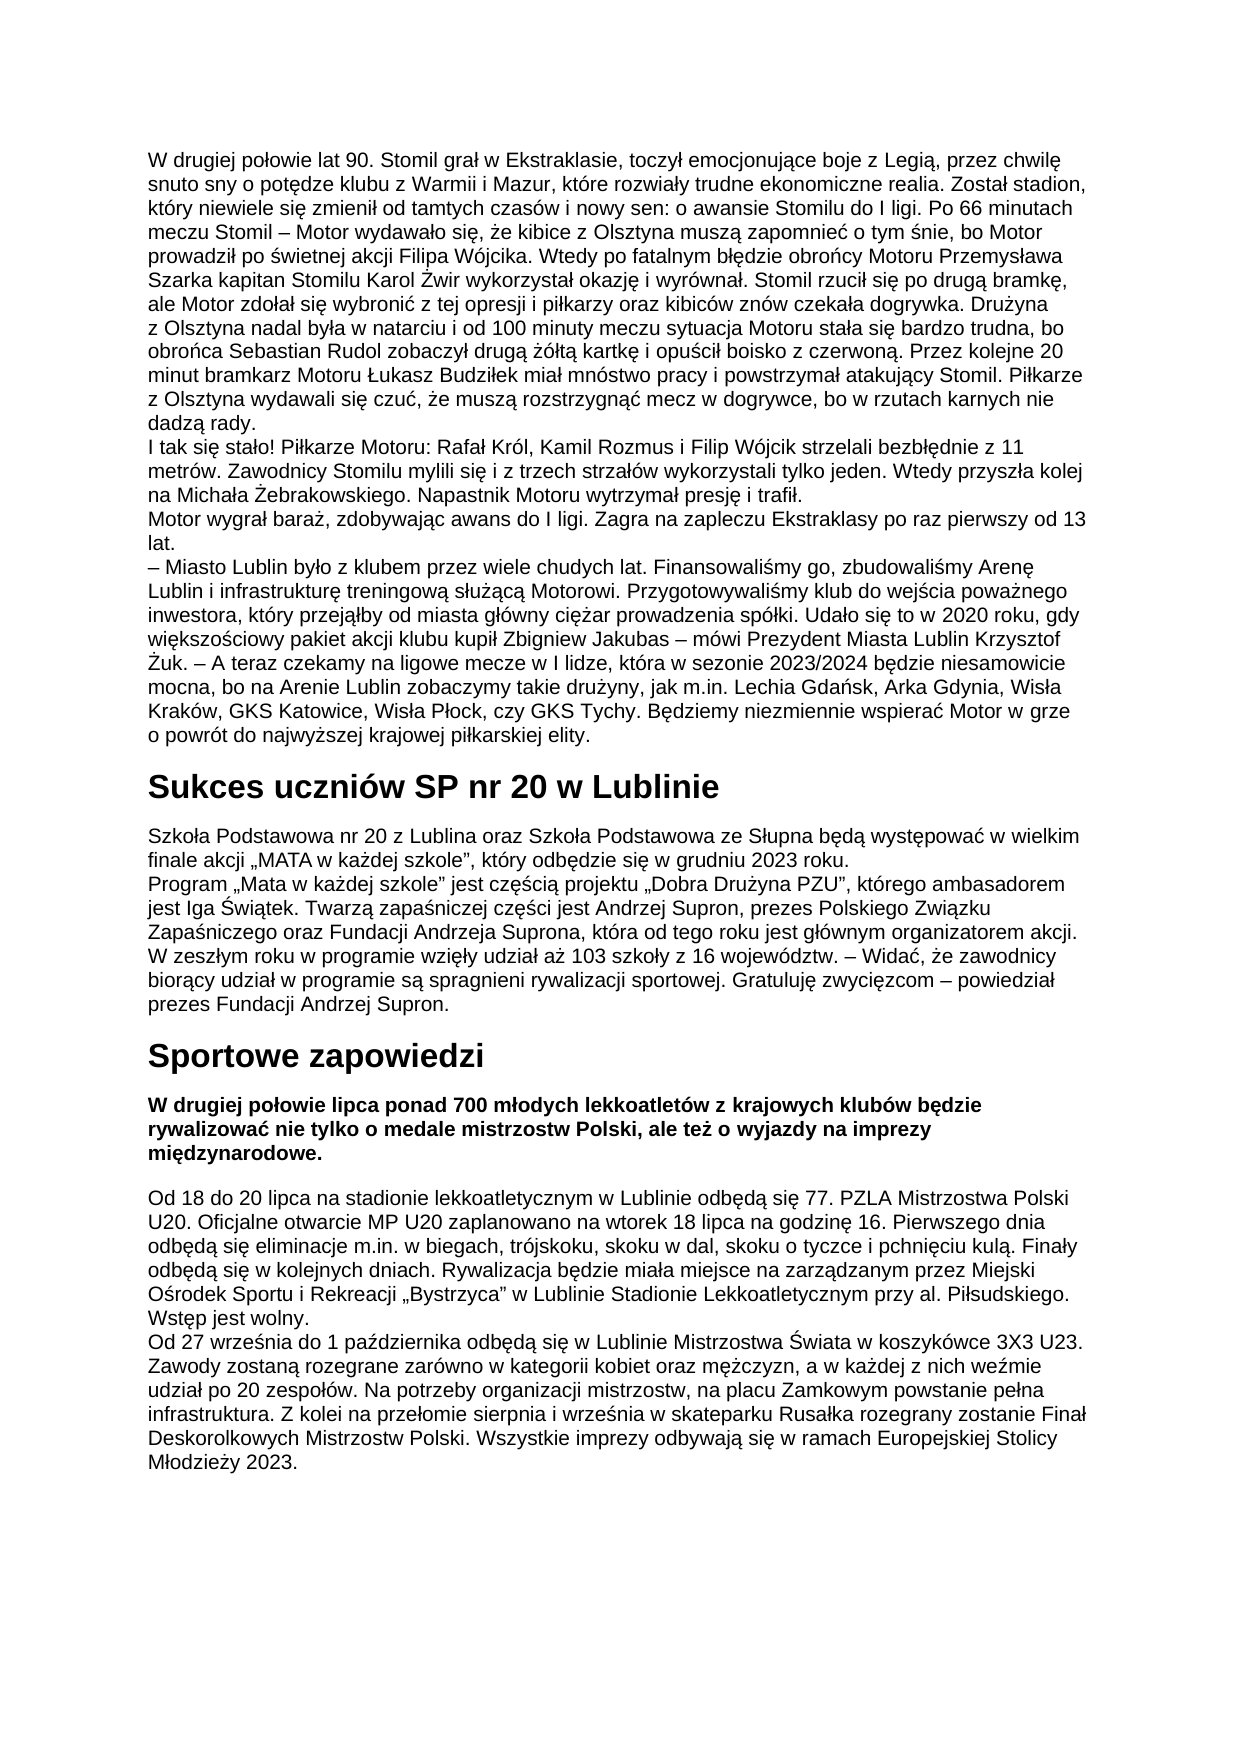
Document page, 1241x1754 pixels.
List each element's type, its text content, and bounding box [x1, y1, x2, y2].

text W drugiej połowie lipca ponad 700 młodych lekkoatletów z krajowych klubów będzie rywalizować nie tylko o medale mistrzostw Polski, ale też o wyjazdy na imprezy międzynarodowe. [148, 1093, 1093, 1165]
text Od 18 do 20 lipca na stadionie lekkoatletycznym w Lublinie odbędą się 77. PZLA Mistrzostwa Polski U20. Oficjalne otwarcie MP U20 zaplanowano na wtorek 18 lipca na godzinę 16. Pierwszego dnia odbędą się eliminacje m.in. w biegach, trójskoku, skoku w dal, skoku o tyczce i pchnięciu kulą. Finały odbędą się w kolejnych dniach. Rywalizacja będzie miała miejsce na zarządzanym przez Miejski Ośrodek Sportu i Rekreacji „Bystrzyca” w Lublinie Stadionie Lekkoatletycznym przy al. Piłsudskiego. Wstęp jest wolny. [148, 1186, 1093, 1330]
text Szkoła Podstawowa nr 20 z Lublina oraz Szkoła Podstawowa ze Słupna będą występować w wielkim finale akcji „MATA w każdej szkole”, który odbędzie się w grudniu 2023 roku. [148, 824, 1093, 872]
text W drugiej połowie lat 90. Stomil grał w Ekstraklasie, toczył emocjonujące boje z Legią, przez chwilę snuto sny o potędze klubu z Warmii i Mazur, które rozwiały trudne ekonomiczne realia. Został stadion, który niewiele się zmienił od tamtych czasów i nowy sen: o awansie Stomilu do I ligi. Po 66 minutach meczu Stomil – Motor wydawało się, że kibice z Olsztyna muszą zapomnieć o tym śnie, bo Motor prowadził po świetnej akcji Filipa Wójcika. Wtedy po fatalnym błędzie obrońcy Motoru Przemysława Szarka kapitan Stomilu Karol Żwir wykorzystał okazję i wyrównał. Stomil rzucił się po drugą bramkę, ale Motor zdołał się wybronić z tej opresji i piłkarzy oraz kibiców znów czekała dogrywka. Drużyna z Olsztyna nadal była w natarciu i od 100 minuty meczu sytuacja Motoru stała się bardzo trudna, bo obrońca Sebastian Rudol zobaczył drugą żółtą kartkę i opuścił boisko z czerwoną. Przez kolejne 20 minut bramkarz Motoru Łukasz Budziłek miał mnóstwo pracy i powstrzymał atakujący Stomil. Piłkarze z Olsztyna wydawali się czuć, że muszą rozstrzygnąć mecz w dogrywce, bo w rzutach karnych nie dadzą rady. [148, 148, 1093, 435]
text Od 27 września do 1 października odbędą się w Lublinie Mistrzostwa Świata w koszykówce 3X3 U23. Zawody zostaną rozegrane zarówno w kategorii kobiet oraz mężczyzn, a w każdej z nich weźmie udział po 20 zespołów. Na potrzeby organizacji mistrzostw, na placu Zamkowym powstanie pełna infrastruktura. Z kolei na przełomie sierpnia i września w skateparku Rusałka rozegrany zostanie Finał Deskorolkowych Mistrzostw Polski. Wszystkie imprezy odbywają się w ramach Europejskiej Stolicy Młodzieży 2023. [148, 1330, 1093, 1473]
text Program „Mata w każdej szkole” jest częścią projektu „Dobra Drużyna PZU”, którego ambasadorem jest Iga Świątek. Twarzą zapaśniczej części jest Andrzej Supron, prezes Polskiego Związku Zapaśniczego oraz Fundacji Andrzeja Suprona, która od tego roku jest głównym organizatorem akcji. W zeszłym roku w programie wzięły udział aż 103 szkoły z 16 województw. – Widać, że zawodnicy biorący udział w programie są spragnieni rywalizacji sportowej. Gratuluję zwycięzcom – powiedział prezes Fundacji Andrzej Supron. [148, 872, 1093, 1016]
subtitle Sportowe zapowiedzi [148, 1037, 1093, 1075]
text Motor wygrał baraż, zdobywając awans do I ligi. Zagra na zapleczu Ekstraklasy po raz pierwszy od 13 lat. [148, 507, 1093, 555]
subtitle Sukces uczniów SP nr 20 w Lublinie [148, 767, 1093, 806]
text I tak się stało! Piłkarze Motoru: Rafał Król, Kamil Rozmus i Filip Wójcik strzelali bezbłędnie z 11 metrów. Zawodnicy Stomilu mylili się i z trzech strzałów wykorzystali tylko jeden. Wtedy przyszła kolej na Michała Żebrakowskiego. Napastnik Motoru wytrzymał presję i trafił. [148, 435, 1093, 507]
text – Miasto Lublin było z klubem przez wiele chudych lat. Finansowaliśmy go, zbudowaliśmy Arenę Lublin i infrastrukturę treningową służącą Motorowi. Przygotowywaliśmy klub do wejścia poważnego inwestora, który przejąłby od miasta główny ciężar prowadzenia spółki. Udało się to w 2020 roku, gdy większościowy pakiet akcji klubu kupił Zbigniew Jakubas – mówi Prezydent Miasta Lublin Krzysztof Żuk. – A teraz czekamy na ligowe mecze w I lidze, która w sezonie 2023/2024 będzie niesamowicie mocna, bo na Arenie Lublin zobaczymy takie drużyny, jak m.in. Lechia Gdańsk, Arka Gdynia, Wisła Kraków, GKS Katowice, Wisła Płock, czy GKS Tychy. Będziemy niezmiennie wspierać Motor w grze o powrót do najwyższej krajowej piłkarskiej elity. [148, 555, 1093, 747]
